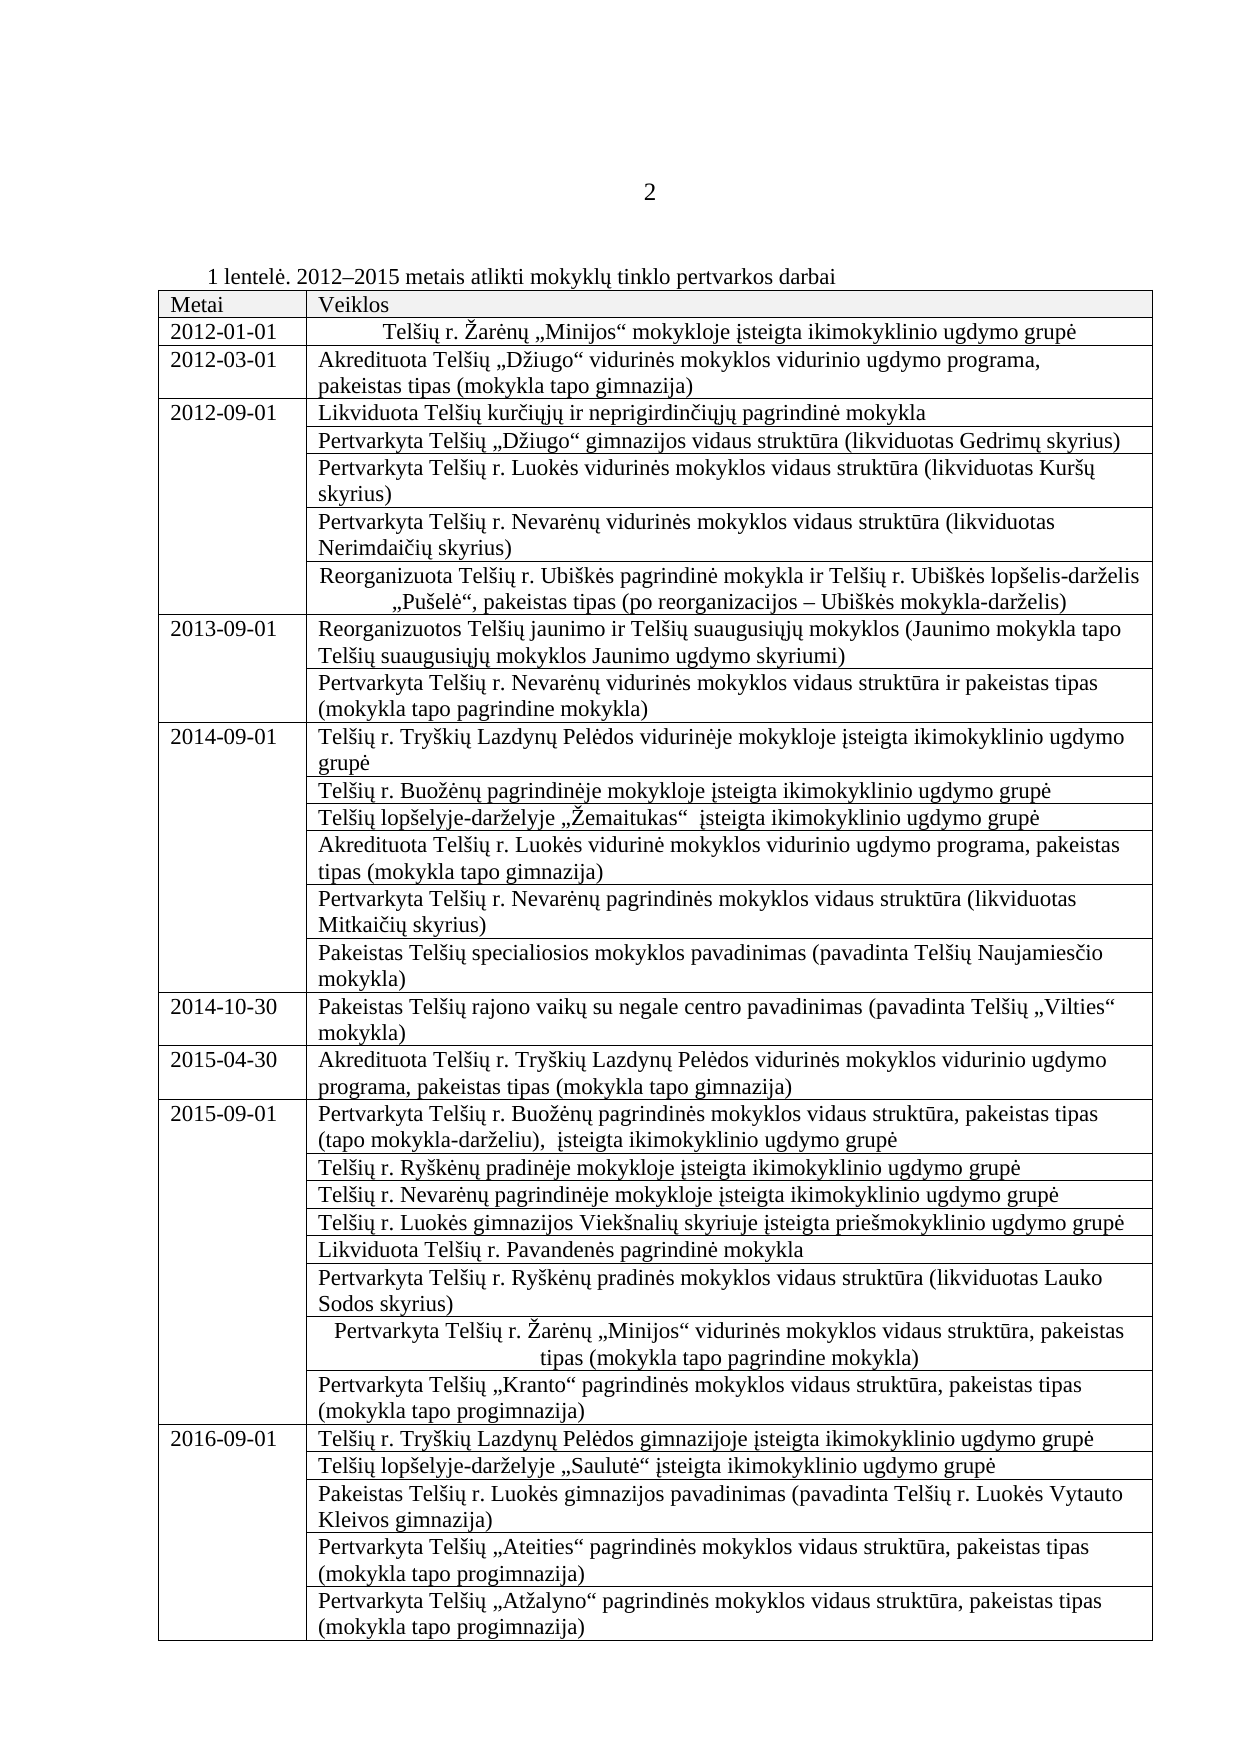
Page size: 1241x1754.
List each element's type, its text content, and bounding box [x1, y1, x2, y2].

table_cell Pakeistas Telšių specialiosios mokyklos pavadinimas (pavadinta Telšių Naujamiesčio mokykla) [307, 939, 1152, 992]
text 1 lentelė. 2012–2015 metais atlikti mokyklų tinklo pertvarkos darbai [148, 263, 1139, 290]
table_cell Pertvarkyta Telšių „Ateities“ pagrindinės mokyklos vidaus struktūra, pakeistas tipas (mokykla tapo progimnazija) [307, 1533, 1152, 1586]
table_cell Telšių r. Buožėnų pagrindinėje mokykloje įsteigta ikimokyklinio ugdymo grupė [307, 777, 1152, 803]
table_cell Telšių r. Tryškių Lazdynų Pelėdos gimnazijoje įsteigta ikimokyklinio ugdymo grupė [307, 1425, 1152, 1451]
table_cell Telšių lopšelyje-darželyje „Žemaitukas“ įsteigta ikimokyklinio ugdymo grupė [307, 804, 1152, 830]
table_cell 2014-09-01 [159, 723, 306, 992]
table_cell Pakeistas Telšių r. Luokės gimnazijos pavadinimas (pavadinta Telšių r. Luokės Vytauto Kleivos gimnazija) [307, 1480, 1152, 1532]
table_cell Akredituota Telšių „Džiugo“ vidurinės mokyklos vidurinio ugdymo programa, pakeistas tipas (mokykla tapo gimnazija) [307, 346, 1152, 398]
table_cell Telšių r. Nevarėnų pagrindinėje mokykloje įsteigta ikimokyklinio ugdymo grupė [307, 1181, 1152, 1208]
table_cell Pertvarkyta Telšių „Džiugo“ gimnazijos vidaus struktūra (likviduotas Gedrimų skyrius) [307, 427, 1152, 453]
table_cell Telšių r. Žarėnų „Minijos“ mokykloje įsteigta ikimokyklinio ugdymo grupė [307, 318, 1152, 344]
table_cell Pakeistas Telšių rajono vaikų su negale centro pavadinimas (pavadinta Telšių „Vilties“ mokykla) [307, 993, 1152, 1045]
table_cell 2016-09-01 [159, 1425, 306, 1640]
table_cell 2012-03-01 [159, 346, 306, 398]
table_cell Reorganizuota Telšių r. Ubiškės pagrindinė mokykla ir Telšių r. Ubiškės lopšelis-darželis „Pušelė“, pakeistas tipas (po reorganizacijos – Ubiškės mokykla-darželis) [307, 562, 1152, 614]
table_cell 2012-01-01 [159, 318, 306, 344]
table_cell Telšių r. Ryškėnų pradinėje mokykloje įsteigta ikimokyklinio ugdymo grupė [307, 1154, 1152, 1180]
table_cell 2012-09-01 [159, 399, 306, 614]
table_cell Pertvarkyta Telšių r. Nevarėnų vidurinės mokyklos vidaus struktūra ir pakeistas tipas (mokykla tapo pagrindine mokykla) [307, 669, 1152, 722]
table_cell 2015-09-01 [159, 1100, 306, 1424]
table_cell Pertvarkyta Telšių r. Nevarėnų pagrindinės mokyklos vidaus struktūra (likviduotas Mitkaičių skyrius) [307, 885, 1152, 938]
table_header Veiklos [307, 291, 1152, 317]
table_cell Pertvarkyta Telšių r. Buožėnų pagrindinės mokyklos vidaus struktūra, pakeistas tipas (tapo mokykla-darželiu), įsteigta ikimokyklinio ugdymo grupė [307, 1100, 1152, 1153]
table_header Metai [159, 291, 306, 317]
table_cell Likviduota Telšių kurčiųjų ir neprigirdinčiųjų pagrindinė mokykla [307, 399, 1152, 426]
table_cell 2015-04-30 [159, 1046, 306, 1099]
table_cell Pertvarkyta Telšių „Atžalyno“ pagrindinės mokyklos vidaus struktūra, pakeistas tipas (mokykla tapo progimnazija) [307, 1587, 1152, 1640]
table_cell Likviduota Telšių r. Pavandenės pagrindinė mokykla [307, 1236, 1152, 1262]
table_cell 2013-09-01 [159, 615, 306, 722]
table_cell Pertvarkyta Telšių r. Nevarėnų vidurinės mokyklos vidaus struktūra (likviduotas Nerimdaičių skyrius) [307, 508, 1152, 561]
table_cell Pertvarkyta Telšių r. Ryškėnų pradinės mokyklos vidaus struktūra (likviduotas Lauko Sodos skyrius) [307, 1264, 1152, 1316]
table_cell Telšių r. Luokės gimnazijos Viekšnalių skyriuje įsteigta priešmokyklinio ugdymo grupė [307, 1209, 1152, 1235]
table_cell Akredituota Telšių r. Tryškių Lazdynų Pelėdos vidurinės mokyklos vidurinio ugdymo programa, pakeistas tipas (mokykla tapo gimnazija) [307, 1046, 1152, 1099]
table_cell Pertvarkyta Telšių r. Luokės vidurinės mokyklos vidaus struktūra (likviduotas Kuršų skyrius) [307, 454, 1152, 507]
table_cell Reorganizuotos Telšių jaunimo ir Telšių suaugusiųjų mokyklos (Jaunimo mokykla tapo Telšių suaugusiųjų mokyklos Jaunimo ugdymo skyriumi) [307, 615, 1152, 668]
table_cell Akredituota Telšių r. Luokės vidurinė mokyklos vidurinio ugdymo programa, pakeistas tipas (mokykla tapo gimnazija) [307, 831, 1152, 884]
table_cell Telšių lopšelyje-darželyje „Saulutė“ įsteigta ikimokyklinio ugdymo grupė [307, 1452, 1152, 1478]
table_cell Telšių r. Tryškių Lazdynų Pelėdos vidurinėje mokykloje įsteigta ikimokyklinio ugdymo grupė [307, 723, 1152, 776]
table_cell Pertvarkyta Telšių „Kranto“ pagrindinės mokyklos vidaus struktūra, pakeistas tipas (mokykla tapo progimnazija) [307, 1371, 1152, 1424]
table_cell 2014-10-30 [159, 993, 306, 1045]
table_cell Pertvarkyta Telšių r. Žarėnų „Minijos“ vidurinės mokyklos vidaus struktūra, pakeistas tipas (mokykla tapo pagrindine mokykla) [307, 1317, 1152, 1370]
